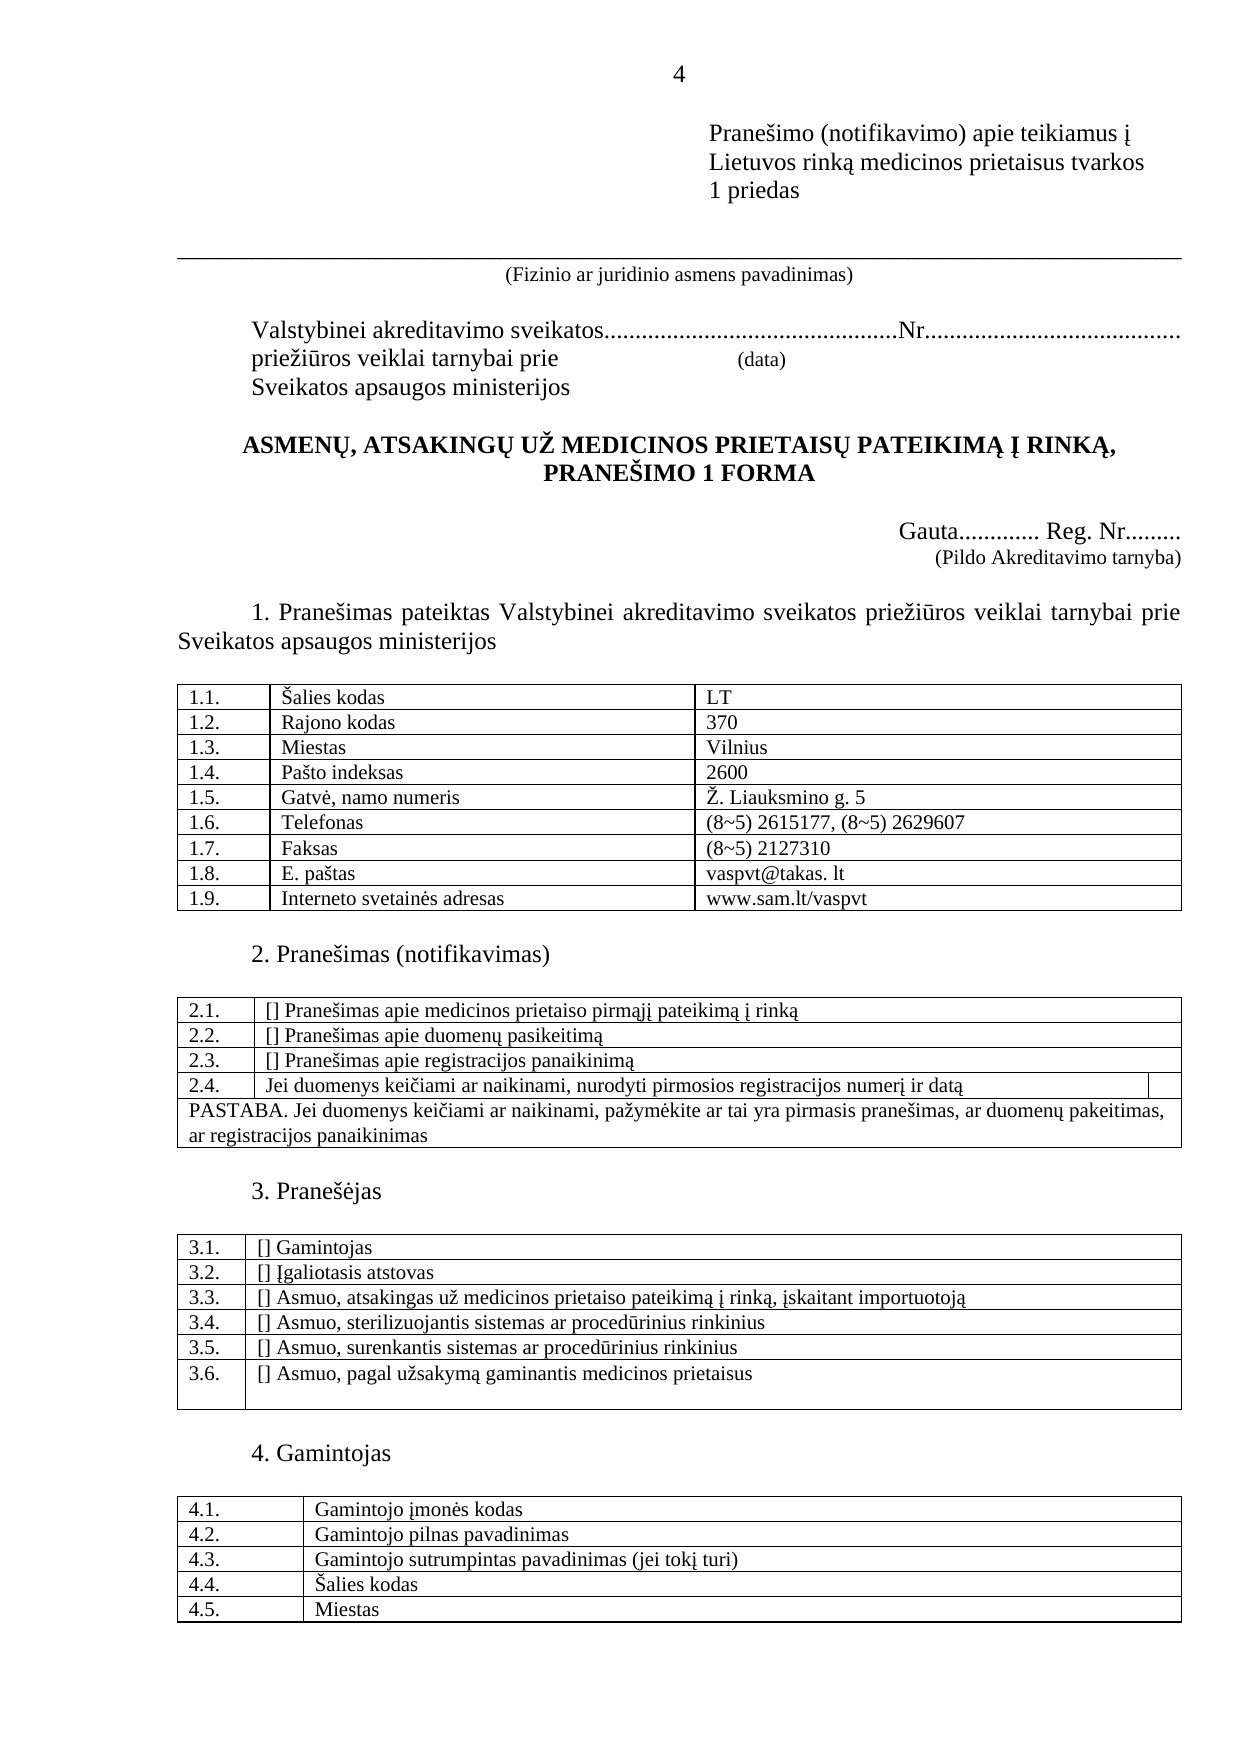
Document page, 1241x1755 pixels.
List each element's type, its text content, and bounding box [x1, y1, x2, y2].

table_cell 2.4. [178, 1073, 254, 1097]
table_cell Ž. Liauksmino g. 5 [696, 785, 1181, 809]
table_cell www.sam.lt/vaspvt [696, 886, 1181, 910]
table_cell Interneto svetainės adresas [271, 886, 694, 910]
table_cell 1.9. [178, 886, 269, 910]
table_cell [] Pranešimas apie duomenų pasikeitimą [255, 1023, 1181, 1047]
text Pranešimo (notifikavimo) apie teikiamus į [709, 118, 1181, 147]
table_cell 3.4. [178, 1310, 245, 1334]
table_cell 1.7. [178, 835, 269, 859]
table_header LT [696, 685, 1181, 709]
table_cell Miestas [304, 1597, 1181, 1621]
table_cell 3.3. [178, 1285, 245, 1309]
table_cell Vilnius [696, 735, 1181, 759]
table_cell Pašto indeksas [271, 760, 694, 784]
table_header 2.1. [178, 998, 254, 1022]
text Lietuvos rinką medicinos prietaisus tvarkos [177, 147, 1181, 176]
text 2. Pranešimas (notifikavimas) [177, 939, 1181, 968]
table_header Šalies kodas [271, 685, 694, 709]
table_cell 370 [696, 710, 1181, 734]
table_cell 3.6. [178, 1360, 245, 1408]
text 1 priedas [177, 176, 1181, 204]
table_cell 1.6. [178, 810, 269, 834]
table_cell [] Asmuo, pagal užsakymą gaminantis medicinos prietaisus [246, 1360, 1181, 1408]
text ASMENŲ, ATSAKINGŲ UŽ MEDICINOS PRIETAISŲ PATEIKIMĄ Į RINKĄ, PRANEŠIMO 1 FORMA [177, 430, 1181, 487]
table_cell 1.2. [178, 710, 269, 734]
table_cell [] Asmuo, sterilizuojantis sistemas ar procedūrinius rinkinius [246, 1310, 1181, 1334]
table_cell 1.5. [178, 785, 269, 809]
table_cell vaspvt@takas. lt [696, 861, 1181, 884]
table_cell 4.5. [178, 1597, 303, 1621]
table_cell 1.4. [178, 760, 269, 784]
table_cell 1.3. [178, 735, 269, 759]
table_cell E. paštas [271, 861, 694, 884]
table_cell 4.3. [178, 1547, 303, 1571]
table_cell Šalies kodas [304, 1572, 1181, 1596]
table_cell PASTABA. Jei duomenys keičiami ar naikinami, pažymėkite ar tai yra pirmasis pranešimas, ar duomenų pakeitimas, ar registracijos panaikinimas [178, 1099, 1181, 1147]
text 3. Pranešėjas [177, 1176, 1181, 1205]
table_cell (8~5) 2615177, (8~5) 2629607 [696, 810, 1181, 834]
table_header 4.1. [178, 1497, 303, 1521]
table_cell Telefonas [271, 810, 694, 834]
table_cell 2600 [696, 760, 1181, 784]
text Sveikatos apsaugos ministerijos [177, 372, 1181, 401]
table_cell [] Pranešimas apie registracijos panaikinimą [255, 1048, 1181, 1072]
table_header [] Pranešimas apie medicinos prietaiso pirmąjį pateikimą į rinką [255, 998, 1181, 1022]
table_header Gamintojo įmonės kodas [304, 1497, 1181, 1521]
text 1. Pranešimas pateiktas Valstybinei akreditavimo sveikatos priežiūros veiklai tarnybai prie Sveikatos apsaugos ministerijos [177, 597, 1181, 655]
table_cell Rajono kodas [271, 710, 694, 734]
text 4. Gamintojas [177, 1438, 1181, 1467]
table_cell 3.5. [178, 1335, 245, 1359]
table_header 3.1. [178, 1235, 245, 1259]
table_cell [] Įgaliotasis atstovas [246, 1260, 1181, 1284]
table_cell Miestas [271, 735, 694, 759]
text (Pildo Akreditavimo tarnyba) [177, 545, 1181, 569]
text (Fizinio ar juridinio asmens pavadinimas) [177, 262, 1181, 286]
table_cell [] Asmuo, atsakingas už medicinos prietaiso pateikimą į rinką, įskaitant importuotoją [246, 1285, 1181, 1309]
table_cell 2.3. [178, 1048, 254, 1072]
table_cell 4.2. [178, 1522, 303, 1546]
table_cell 3.2. [178, 1260, 245, 1284]
table_cell [] Asmuo, surenkantis sistemas ar procedūrinius rinkinius [246, 1335, 1181, 1359]
table_cell [1149, 1073, 1181, 1097]
text Gauta............. Reg. Nr......... [177, 516, 1181, 545]
table_cell (8~5) 2127310 [696, 835, 1181, 859]
table_header [] Gamintojas [246, 1235, 1181, 1259]
text Valstybinei akreditavimo sveikatos Nr. [177, 315, 1181, 343]
table_cell 4.4. [178, 1572, 303, 1596]
table_cell Gatvė, namo numeris [271, 785, 694, 809]
text priežiūros veiklai tarnybai prie (data) [177, 343, 1181, 372]
table_cell 2.2. [178, 1023, 254, 1047]
table_cell 1.8. [178, 861, 269, 884]
table_cell Jei duomenys keičiami ar naikinami, nurodyti pirmosios registracijos numerį ir datą [255, 1073, 1148, 1097]
table_header 1.1. [178, 685, 269, 709]
table_cell Gamintojo pilnas pavadinimas [304, 1522, 1181, 1546]
table_cell Gamintojo sutrumpintas pavadinimas (jei tokį turi) [304, 1547, 1181, 1571]
table_cell Faksas [271, 835, 694, 859]
